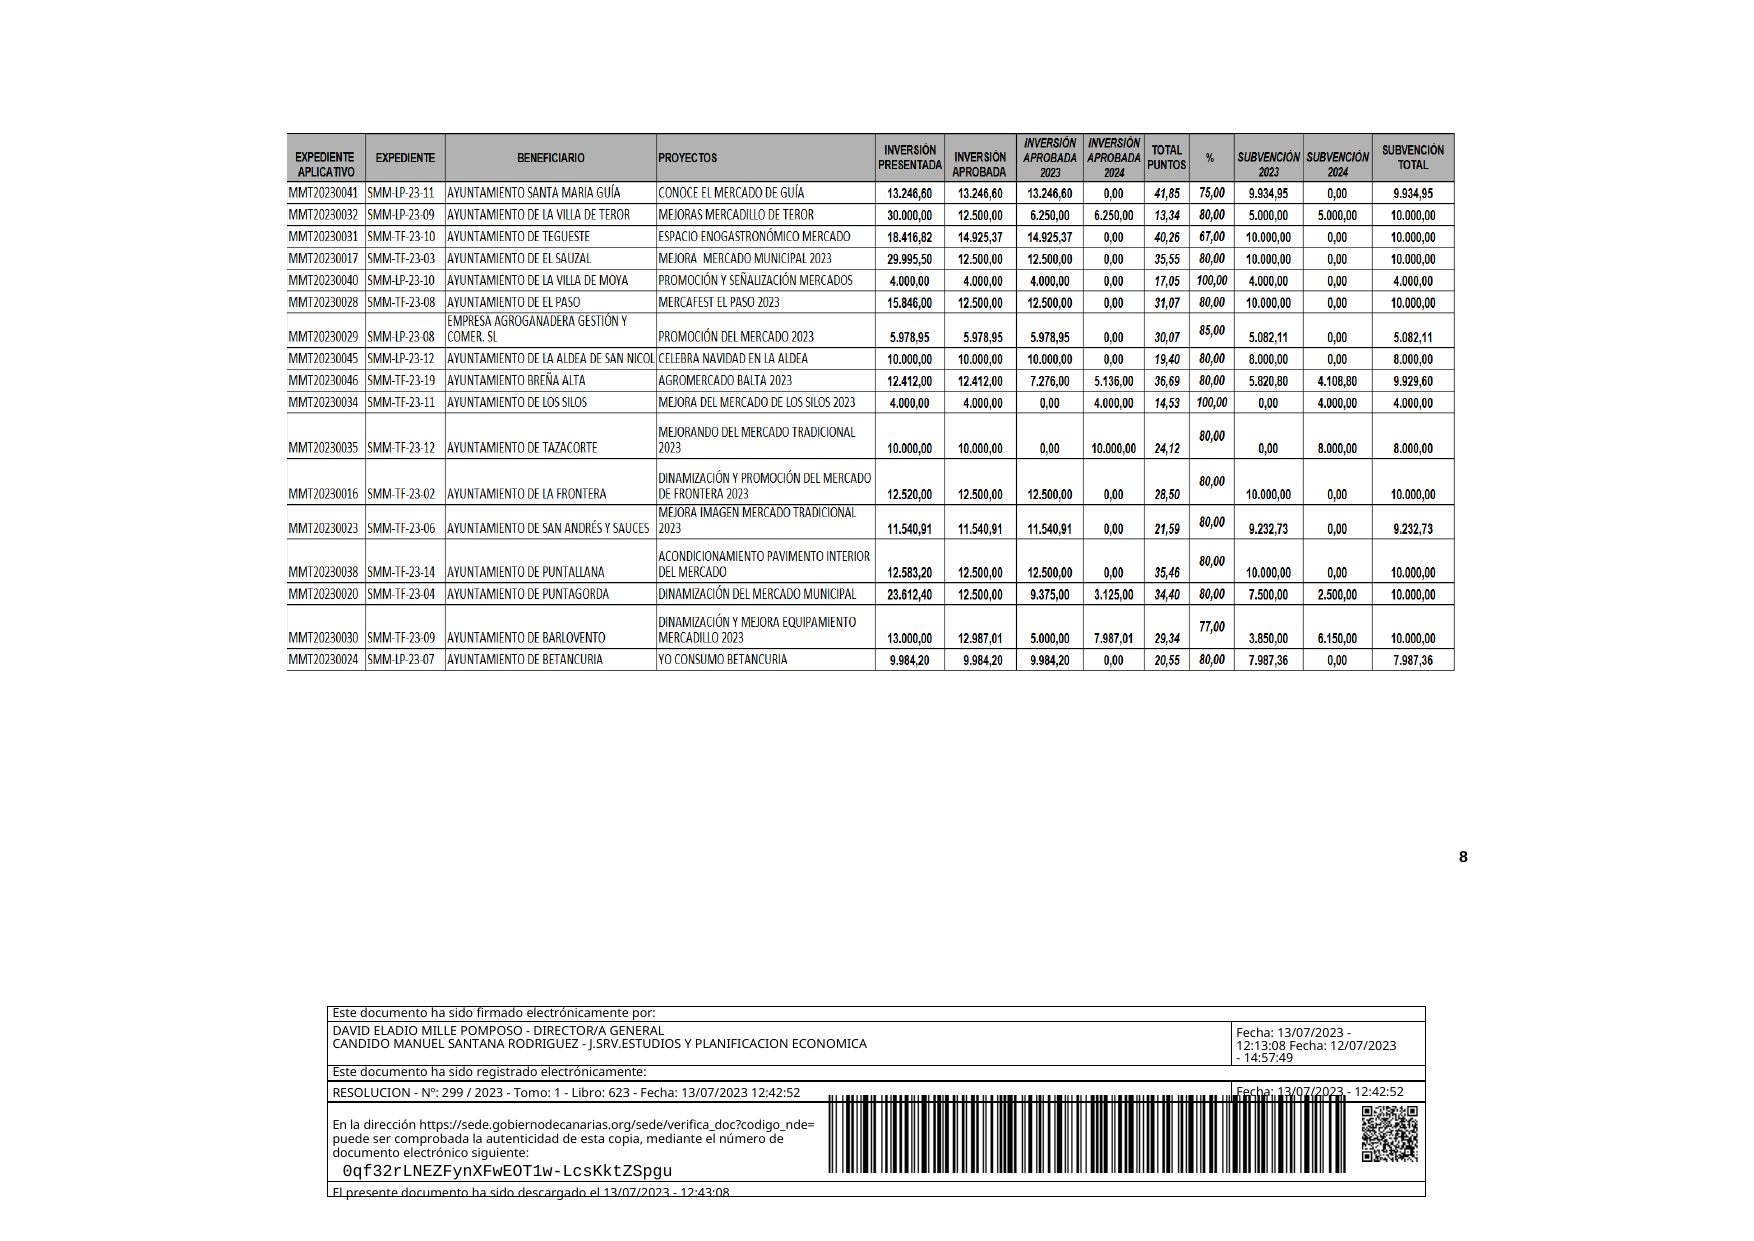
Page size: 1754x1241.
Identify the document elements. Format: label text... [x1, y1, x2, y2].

picture [1232, 1095, 1346, 1101]
text 8 [252, 848, 1468, 866]
picture [1362, 1106, 1418, 1162]
picture [828, 1103, 1346, 1173]
picture [287, 133, 1455, 671]
picture [828, 1095, 1231, 1101]
